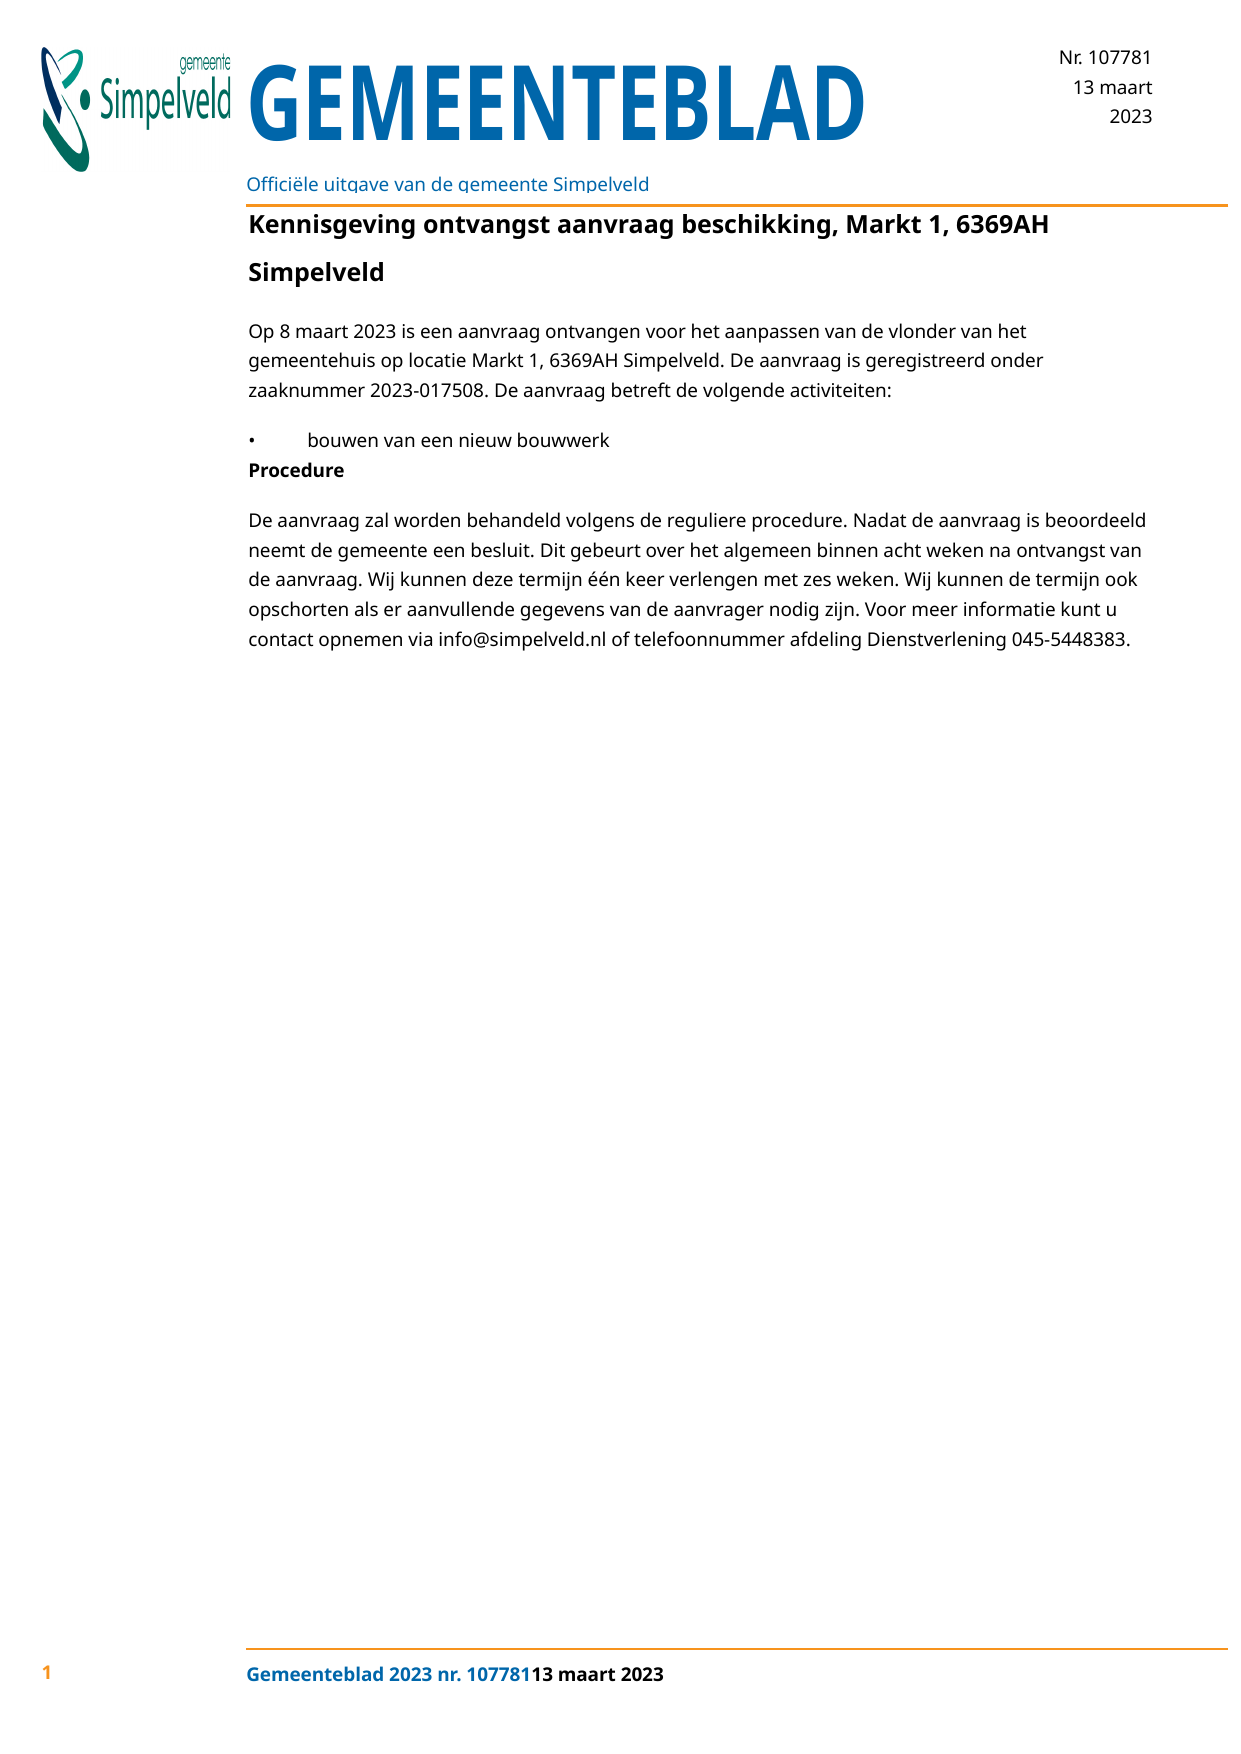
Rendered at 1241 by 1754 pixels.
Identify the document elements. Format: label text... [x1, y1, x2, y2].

text Op 8 maart 2023 is een aanvraag ontvangen voor het aanpassen van de vlonder van het gemeentehuis op locatie Markt 1, 6369AH Simpelveld. De aanvraag is geregistreerd onder zaaknummer 2023-017508. De aanvraag betreft de volgende activiteiten: [248, 318, 1152, 403]
text De aanvraag zal worden behandeld volgens de reguliere procedure. Nadat de aanvraag is beoordeeld neemt de gemeente een besluit. Dit gebeurt over het algemeen binnen acht weken na ontvangst van de aanvraag. Wij kunnen deze termijn één keer verlengen met zes weken. Wij kunnen de termijn ook opschorten als er aanvullende gegevens van de aanvrager nodig zijn. Voor meer informatie kunt u contact opnemen via info@simpelveld.nl of telefoonnummer afdeling Dienstverlening 045-5448383. [248, 507, 1152, 652]
picture [41, 47, 231, 172]
text Procedure [248, 457, 1152, 483]
text Kennisgeving ontvangst aanvraag beschikking, Markt 1, 6369AH Simpelveld [248, 207, 1152, 288]
list bouwen van een nieuw bouwwerk [248, 427, 1152, 453]
